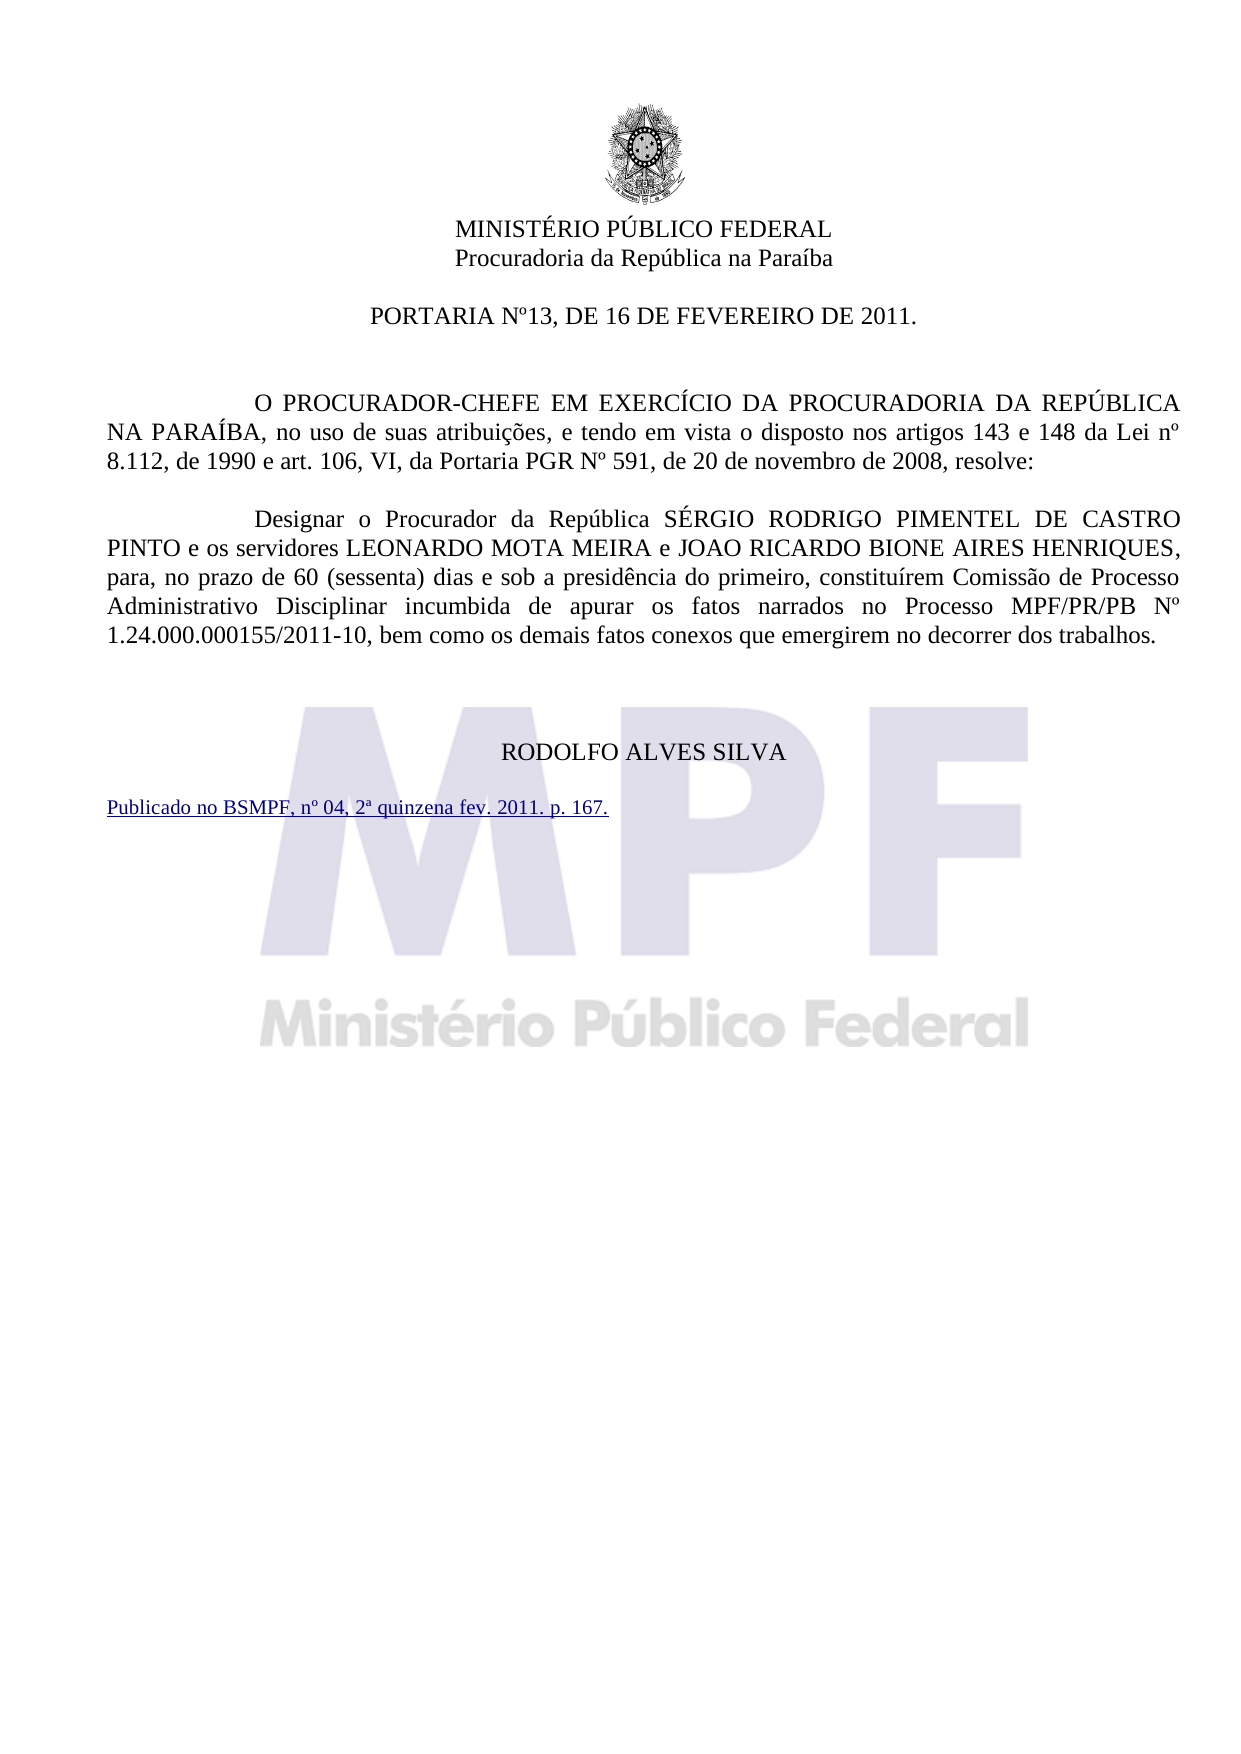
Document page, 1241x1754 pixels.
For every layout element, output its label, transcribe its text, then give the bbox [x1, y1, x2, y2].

picture [260, 766, 1028, 795]
picture [602, 97, 685, 205]
picture [260, 819, 1028, 1047]
picture [260, 707, 1028, 737]
text MINISTÉRIO PÚBLICO FEDERAL [107, 213, 1181, 242]
text O PROCURADOR-CHEFE EM EXERCÍCIO DA PROCURADORIA DA REPÚBLICA NA PARAÍBA, no uso de suas atribuições, e tendo em vista o disposto nos artigos 143 e 148 da Lei nº 8.112, de 1990 e art. 106, VI, da Portaria PGR Nº 591, de 20 de novembro de 2008, resolve: [107, 388, 1181, 475]
text Procuradoria da República na Paraíba [107, 242, 1181, 272]
text Designar o Procurador da República SÉRGIO RODRIGO PIMENTEL DE CASTRO PINTO e os servidores LEONARDO MOTA MEIRA e JOAO RICARDO BIONE AIRES HENRIQUES, para, no prazo de 60 (sessenta) dias e sob a presidência do primeiro, constituírem Comissão de Processo Administrativo Disciplinar incumbida de apurar os fatos narrados no Processo MPF/PR/PB Nº 1.24.000.000155/2011-10, bem como os demais fatos conexos que emergirem no decorrer dos trabalhos. [107, 504, 1181, 649]
text Publicado no BSMPF, nº 04, 2ª quinzena fev. 2011. p. 167. [107, 795, 1181, 819]
text RODOLFO ALVES SILVA [107, 737, 1181, 766]
text PORTARIA Nº13, DE 16 DE FEVEREIRO DE 2011. [107, 301, 1181, 330]
